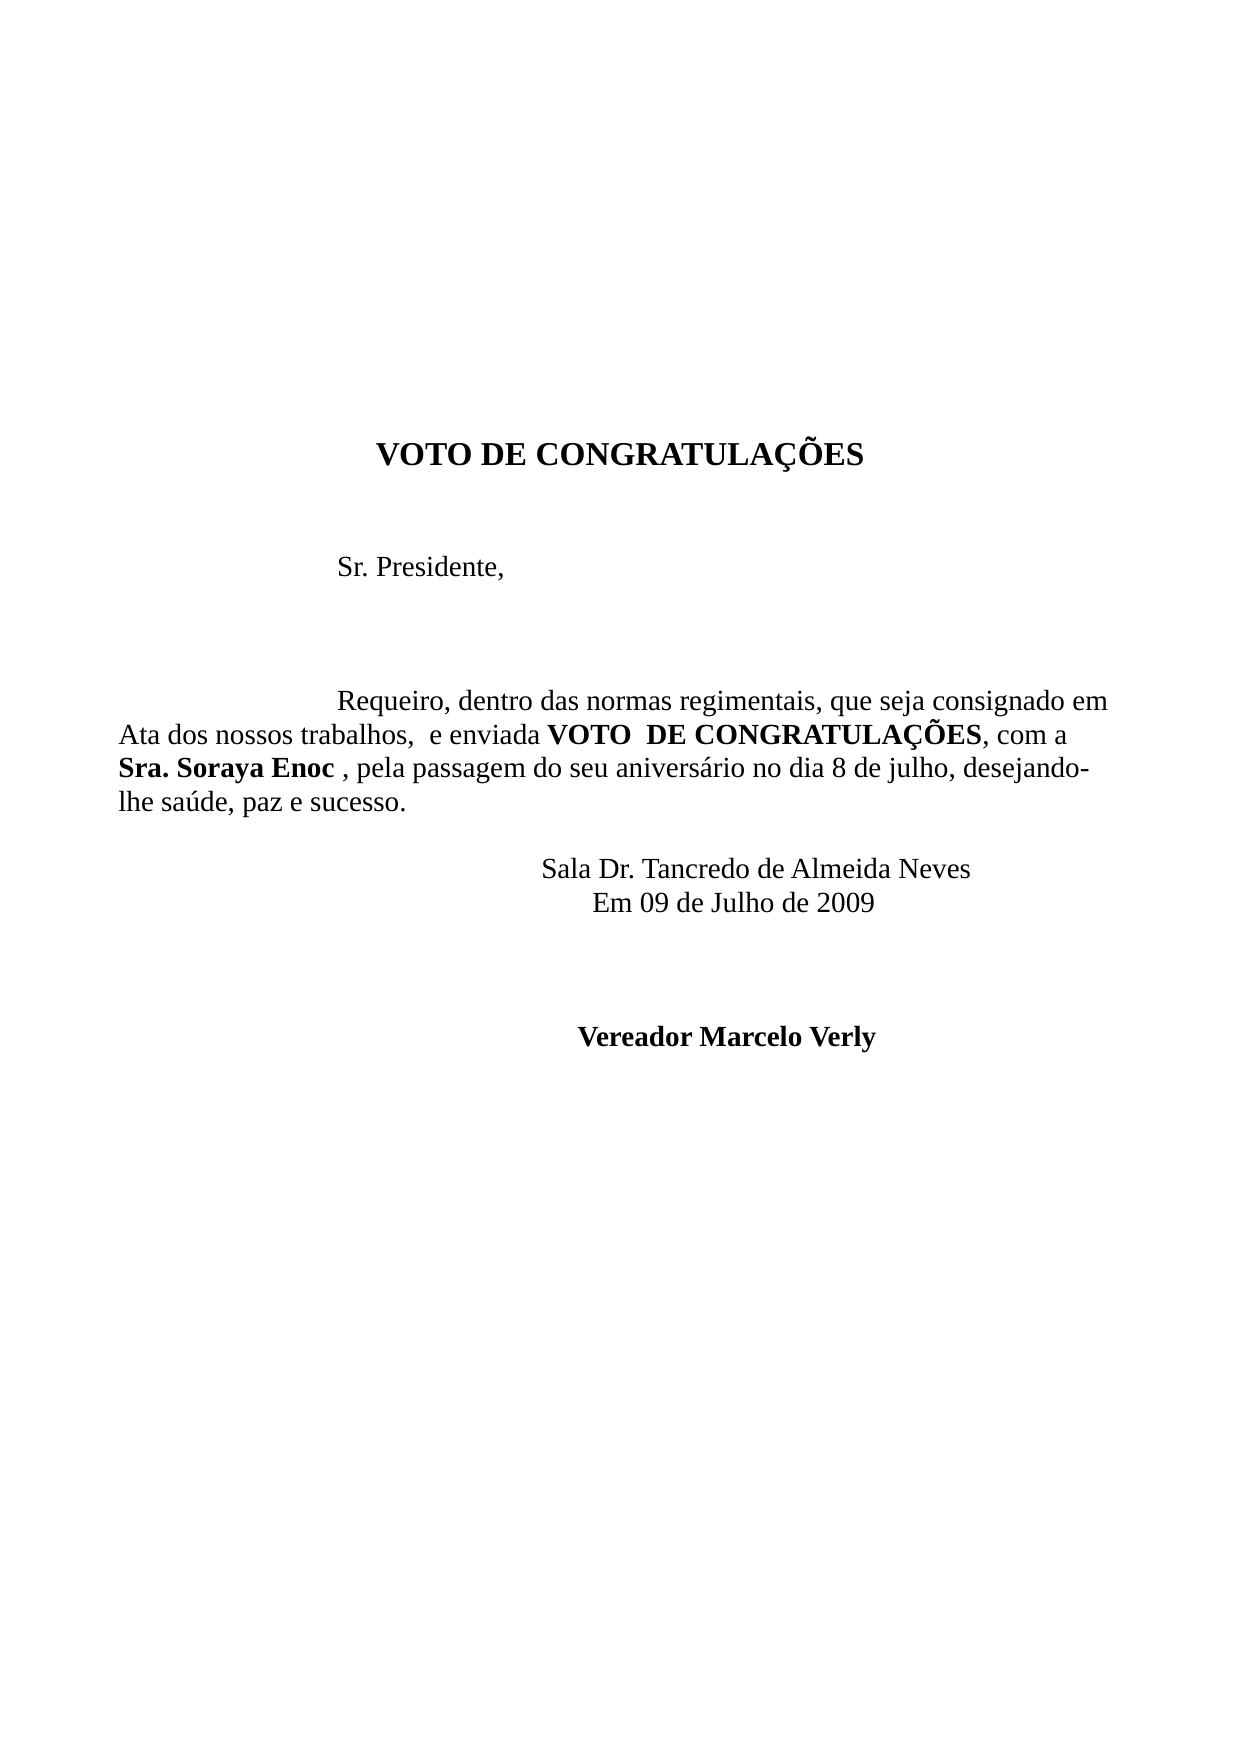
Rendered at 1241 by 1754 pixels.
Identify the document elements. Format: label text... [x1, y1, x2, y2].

text Vereador Marcelo Verly [118, 1019, 1122, 1052]
text Em 09 de Julho de 2009 [118, 885, 1122, 918]
text VOTO DE CONGRATULAÇÕES [118, 434, 1122, 473]
text Sr. Presidente, [118, 549, 1122, 583]
text Sala Dr. Tancredo de Almeida Neves [118, 851, 1122, 885]
text Requeiro, dentro das normas regimentais, que seja consignado em Ata dos nossos trabalhos, e enviada VOTO DE CONGRATULAÇÕES, com a Sra. Soraya Enoc , pela passagem do seu aniversário no dia 8 de julho, desejando-lhe saúde, paz e sucesso. [118, 683, 1122, 818]
